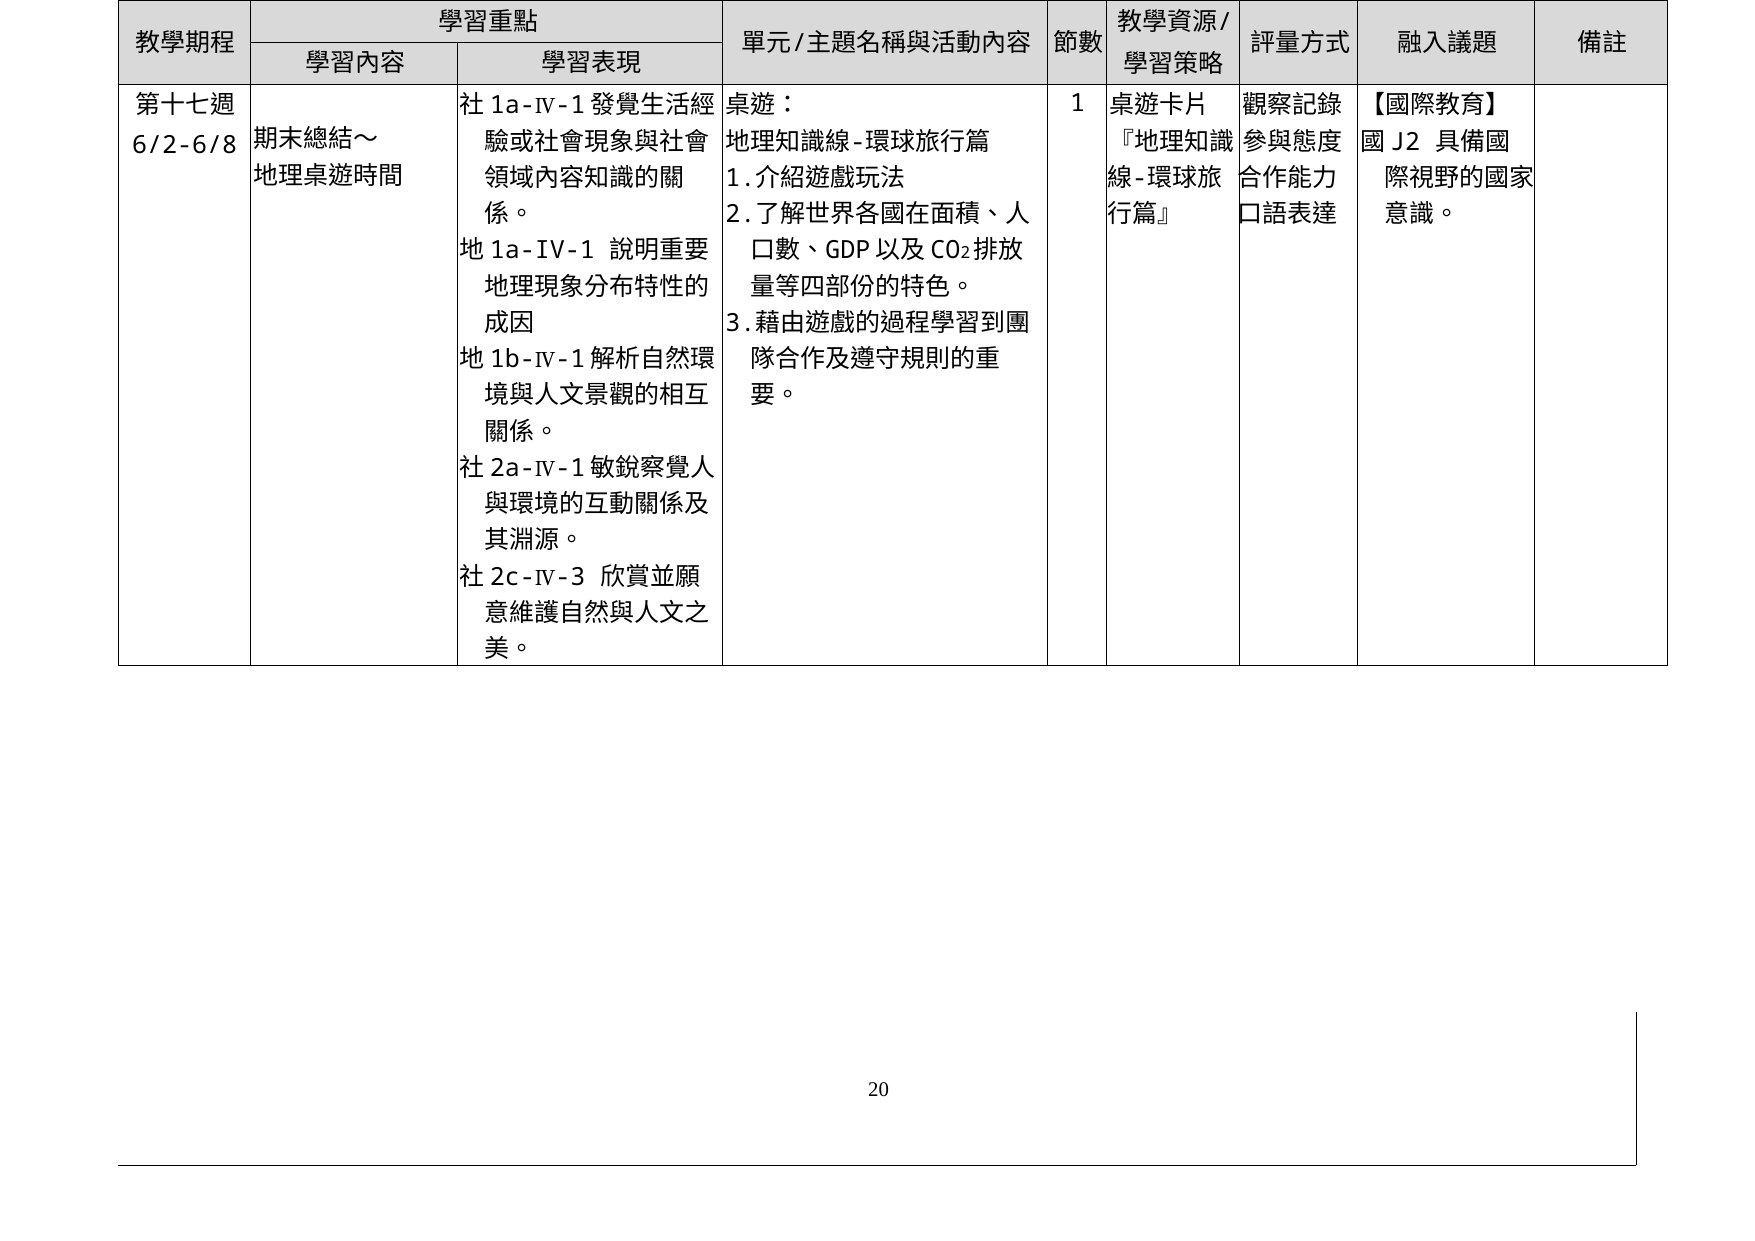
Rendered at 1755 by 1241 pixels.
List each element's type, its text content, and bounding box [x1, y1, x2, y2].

table_cell 社1a-Ⅳ-1發覺生活經驗或社會現象與社會領域內容知識的關係。 地1a-IV-1 說明重要地理現象分布特性的成因 地1b-Ⅳ-1解析自然環境與人文景觀的相互關係。 社2a-Ⅳ-1敏銳察覺人與環境的互動關係及其淵源。 社2c-Ⅳ-3 欣賞並願意維護自然與人文之美。 [458, 85, 722, 665]
table_cell 桌遊： 地理知識線-環球旅行篇 1.介紹遊戲玩法 2.了解世界各國在面積、人口數、GDP以及CO2排放量等四部份的特色。 3.藉由遊戲的過程學習到團隊合作及遵守規則的重要。 [723, 85, 1047, 665]
table_header 教學資源/ 學習策略 [1107, 1, 1239, 84]
table_cell 1 [1048, 85, 1106, 665]
table_cell 第十七週6/2-6/8 [119, 85, 250, 665]
table_cell 觀察記錄 參與態度 合作能力 口語表達 [1240, 85, 1357, 665]
table_cell 學習表現 [458, 43, 722, 84]
table_cell 期末總結～ 地理桌遊時間 [251, 85, 457, 665]
table_cell 桌遊卡片 『地理知識線-環球旅行篇』 [1107, 85, 1239, 665]
table_header 教學期程 [119, 1, 250, 84]
table_header 融入議題 [1358, 1, 1534, 84]
table_header 節數 [1048, 1, 1106, 84]
table_header 評量方式 [1240, 1, 1357, 84]
table_header 學習重點 [251, 1, 722, 42]
table_cell 【國際教育】 國J2 具備國際視野的國家意識。 [1358, 85, 1534, 665]
table_cell 學習內容 [251, 43, 457, 84]
table_header 單元/主題名稱與活動內容 [723, 1, 1047, 84]
table_cell [1535, 85, 1667, 665]
table_header 備註 [1535, 1, 1667, 84]
